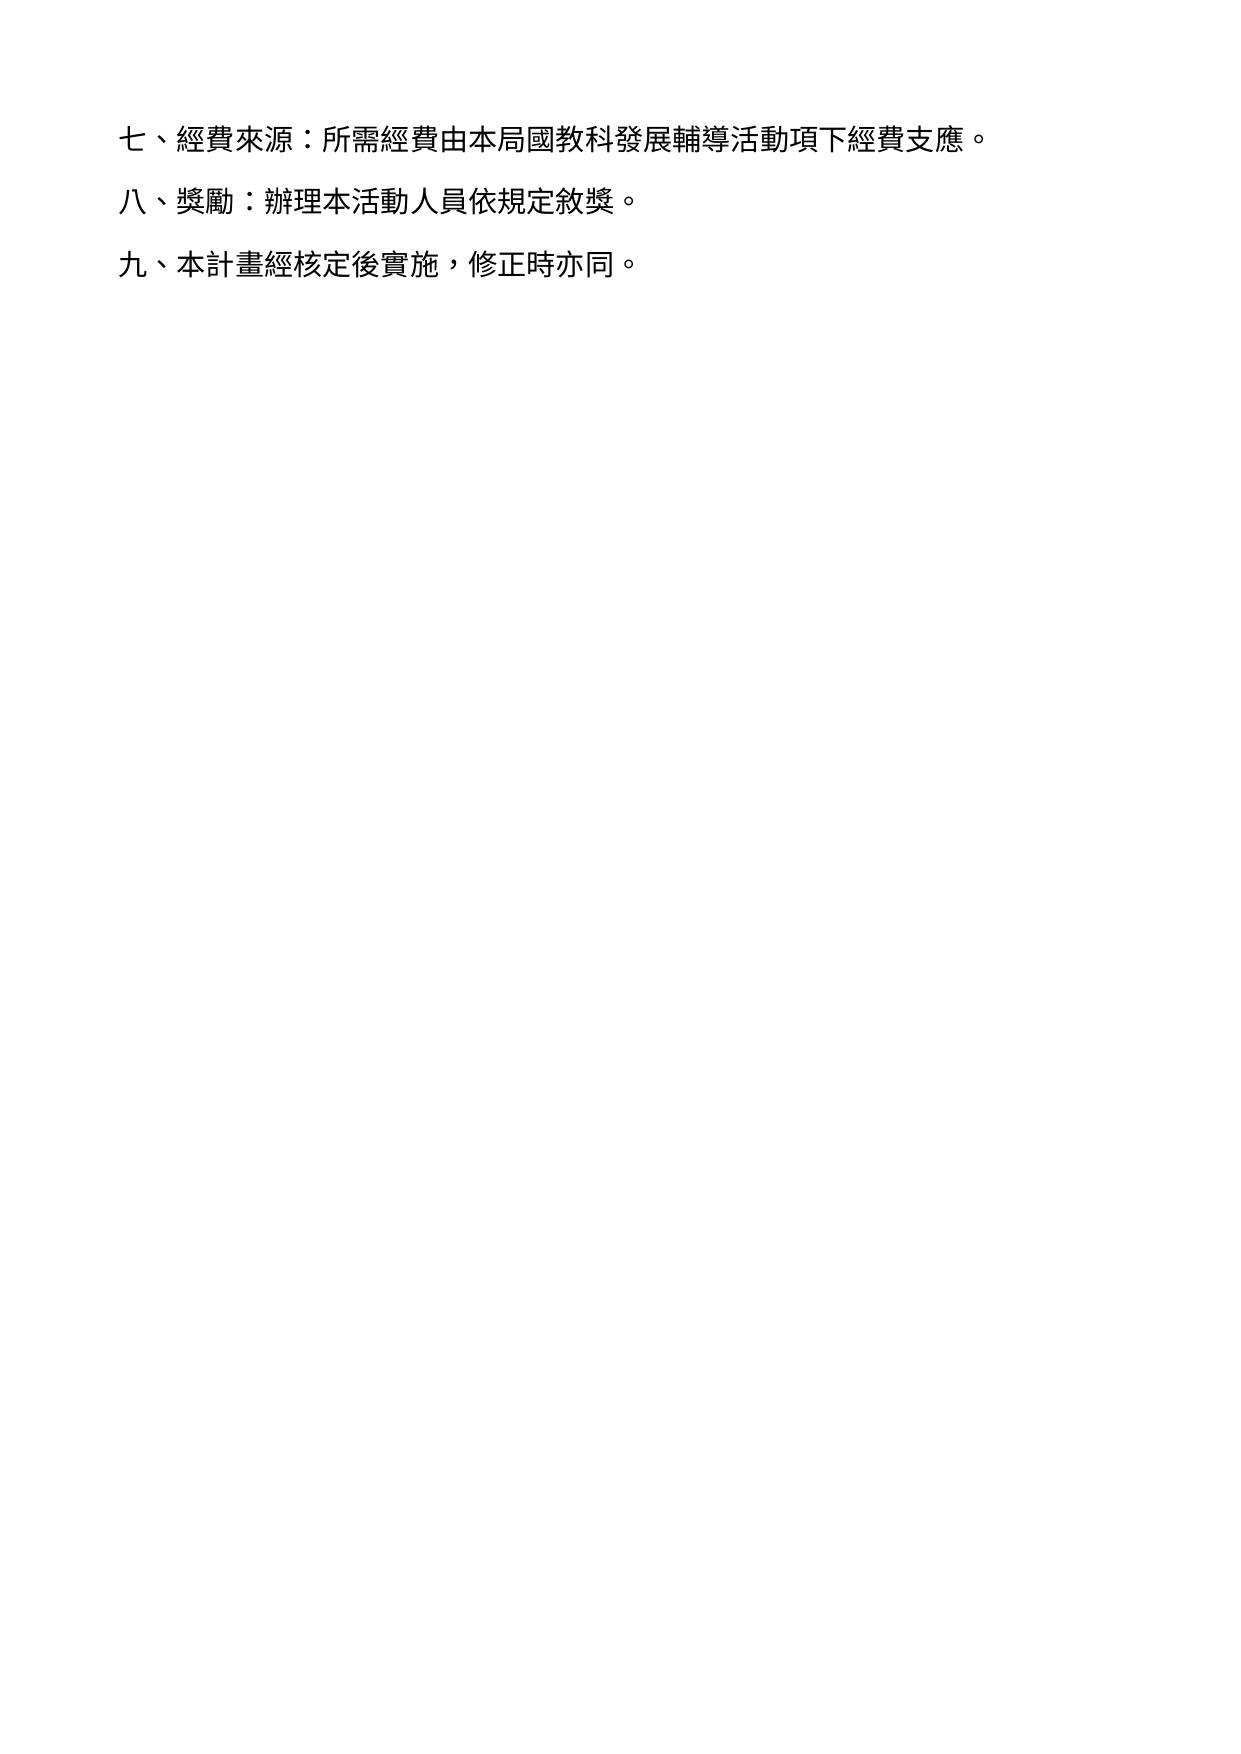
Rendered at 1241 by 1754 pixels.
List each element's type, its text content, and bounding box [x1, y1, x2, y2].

text 八、獎勵：辦理本活動人員依規定敘獎。 [118, 158, 1122, 221]
text 七、經費來源：所需經費由本局國教科發展輔導活動項下經費支應。 [118, 96, 1122, 158]
text 九、本計畫經核定後實施，修正時亦同。 [118, 221, 1122, 283]
